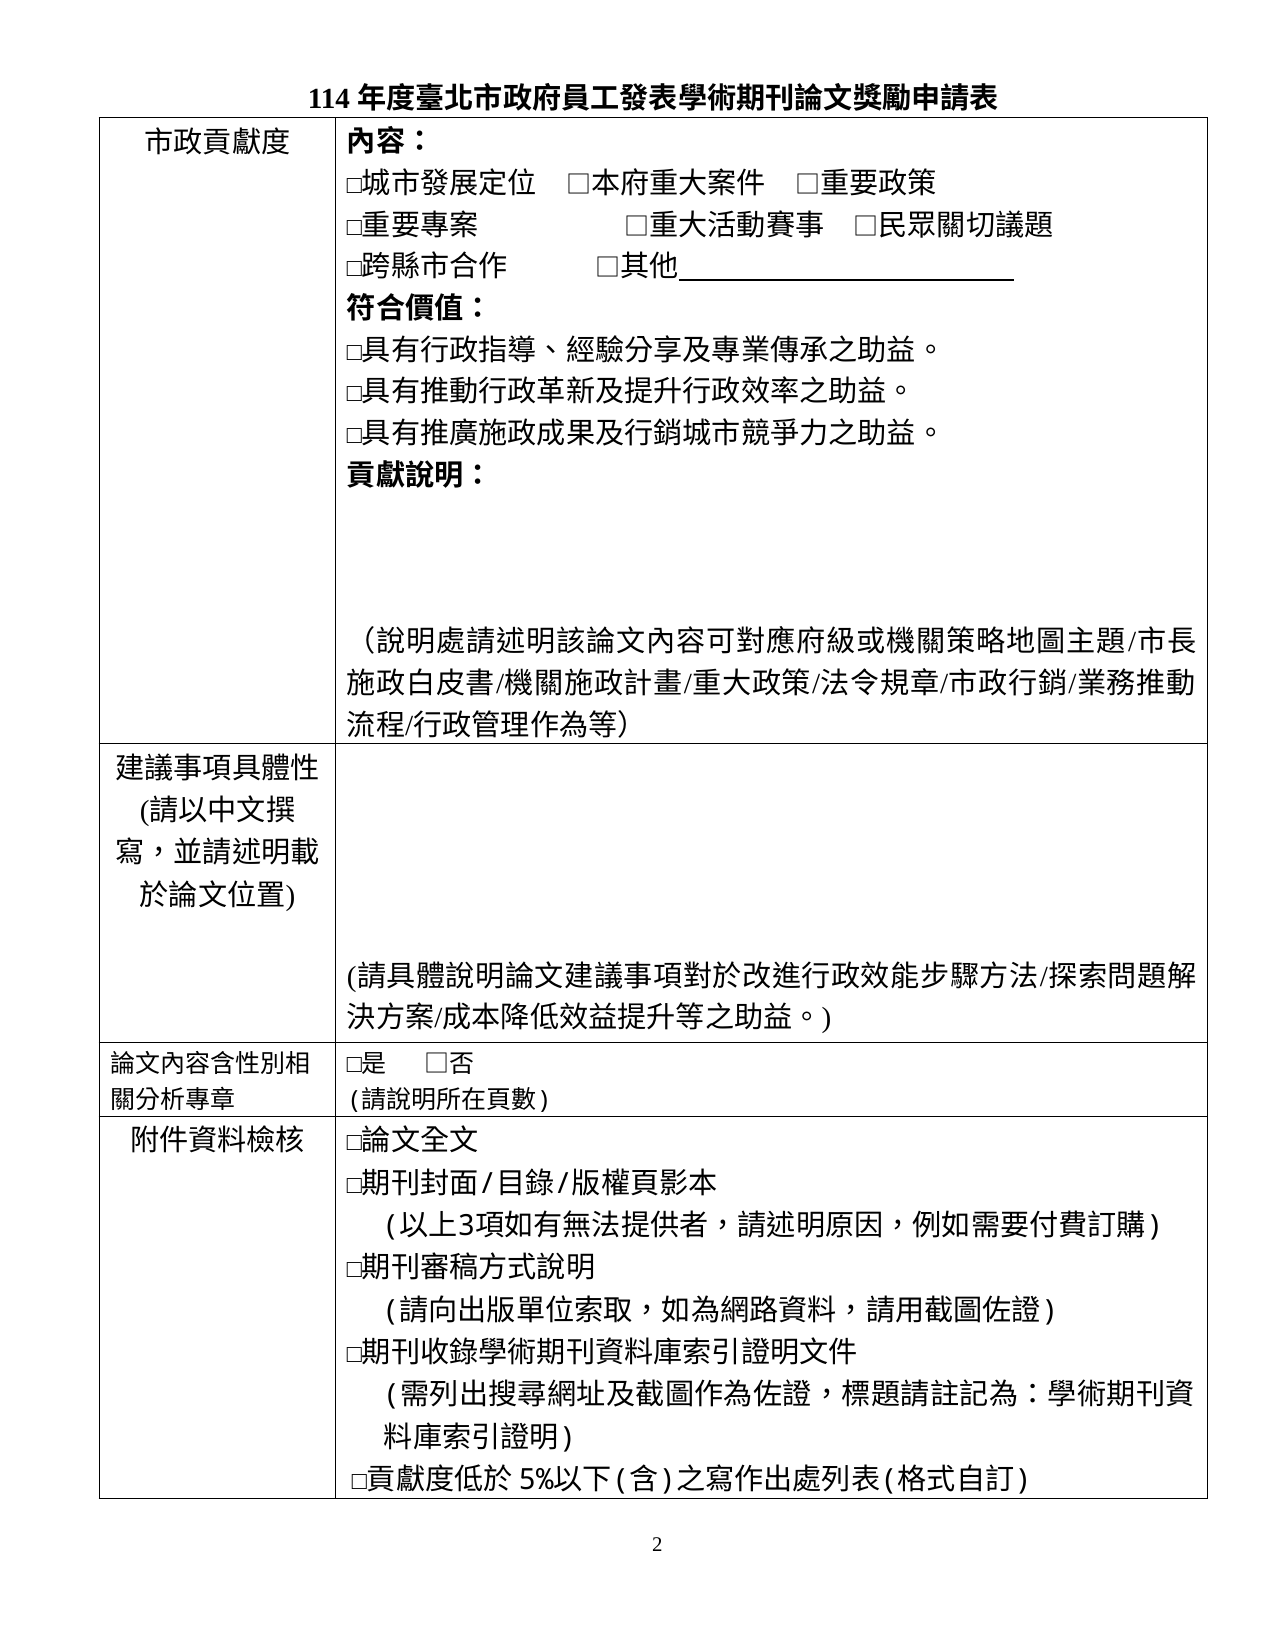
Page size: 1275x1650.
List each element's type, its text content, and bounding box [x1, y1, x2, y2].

table_cell 建議事項具體性 (請以中文撰寫，並請述明載於論文位置) [100, 744, 335, 1042]
table_cell 內容： □城市發展定位 □本府重大案件 □重要政策 □重要專案 □重大活動賽事 □民眾關切議題 □跨縣市合作 □其他 符合價值： □具有行政指導、經驗分享及專業傳承之助益。 □具有推動行政革新及提升行政效率之助益。 □具有推廣施政成果及行銷城市競爭力之助益。 貢獻說明： （說明處請述明該論文內容可對應府級或機關策略地圖主題/市長施政白皮書/機關施政計畫/重大政策/法令規章/市政行銷/業務推動流程/行政管理作為等） [336, 118, 1207, 743]
table_cell 市政貢獻度 [100, 118, 335, 743]
table_cell □是 □否 (請說明所在頁數) [336, 1043, 1207, 1116]
table_cell □論文全文 □期刊封面/目錄/版權頁影本 (以上3項如有無法提供者，請述明原因，例如需要付費訂購) □期刊審稿方式說明 (請向出版單位索取，如為網路資料，請用截圖佐證) □期刊收錄學術期刊資料庫索引證明文件 (需列出搜尋網址及截圖作為佐證，標題請註記為：學術期刊資料庫索引證明) □貢獻度低於5%以下(含)之寫作出處列表(格式自訂) [336, 1117, 1207, 1497]
table_cell 論文內容含性別相關分析專章 [100, 1043, 335, 1116]
table_cell (請具體說明論文建議事項對於改進行政效能步驟方法/探索問題解決方案/成本降低效益提升等之助益。) [336, 744, 1207, 1042]
table_header 114 年度臺北市政府員工發表學術期刊論文獎勵申請表 [99, 75, 1207, 117]
table_cell 附件資料檢核 [100, 1117, 335, 1497]
